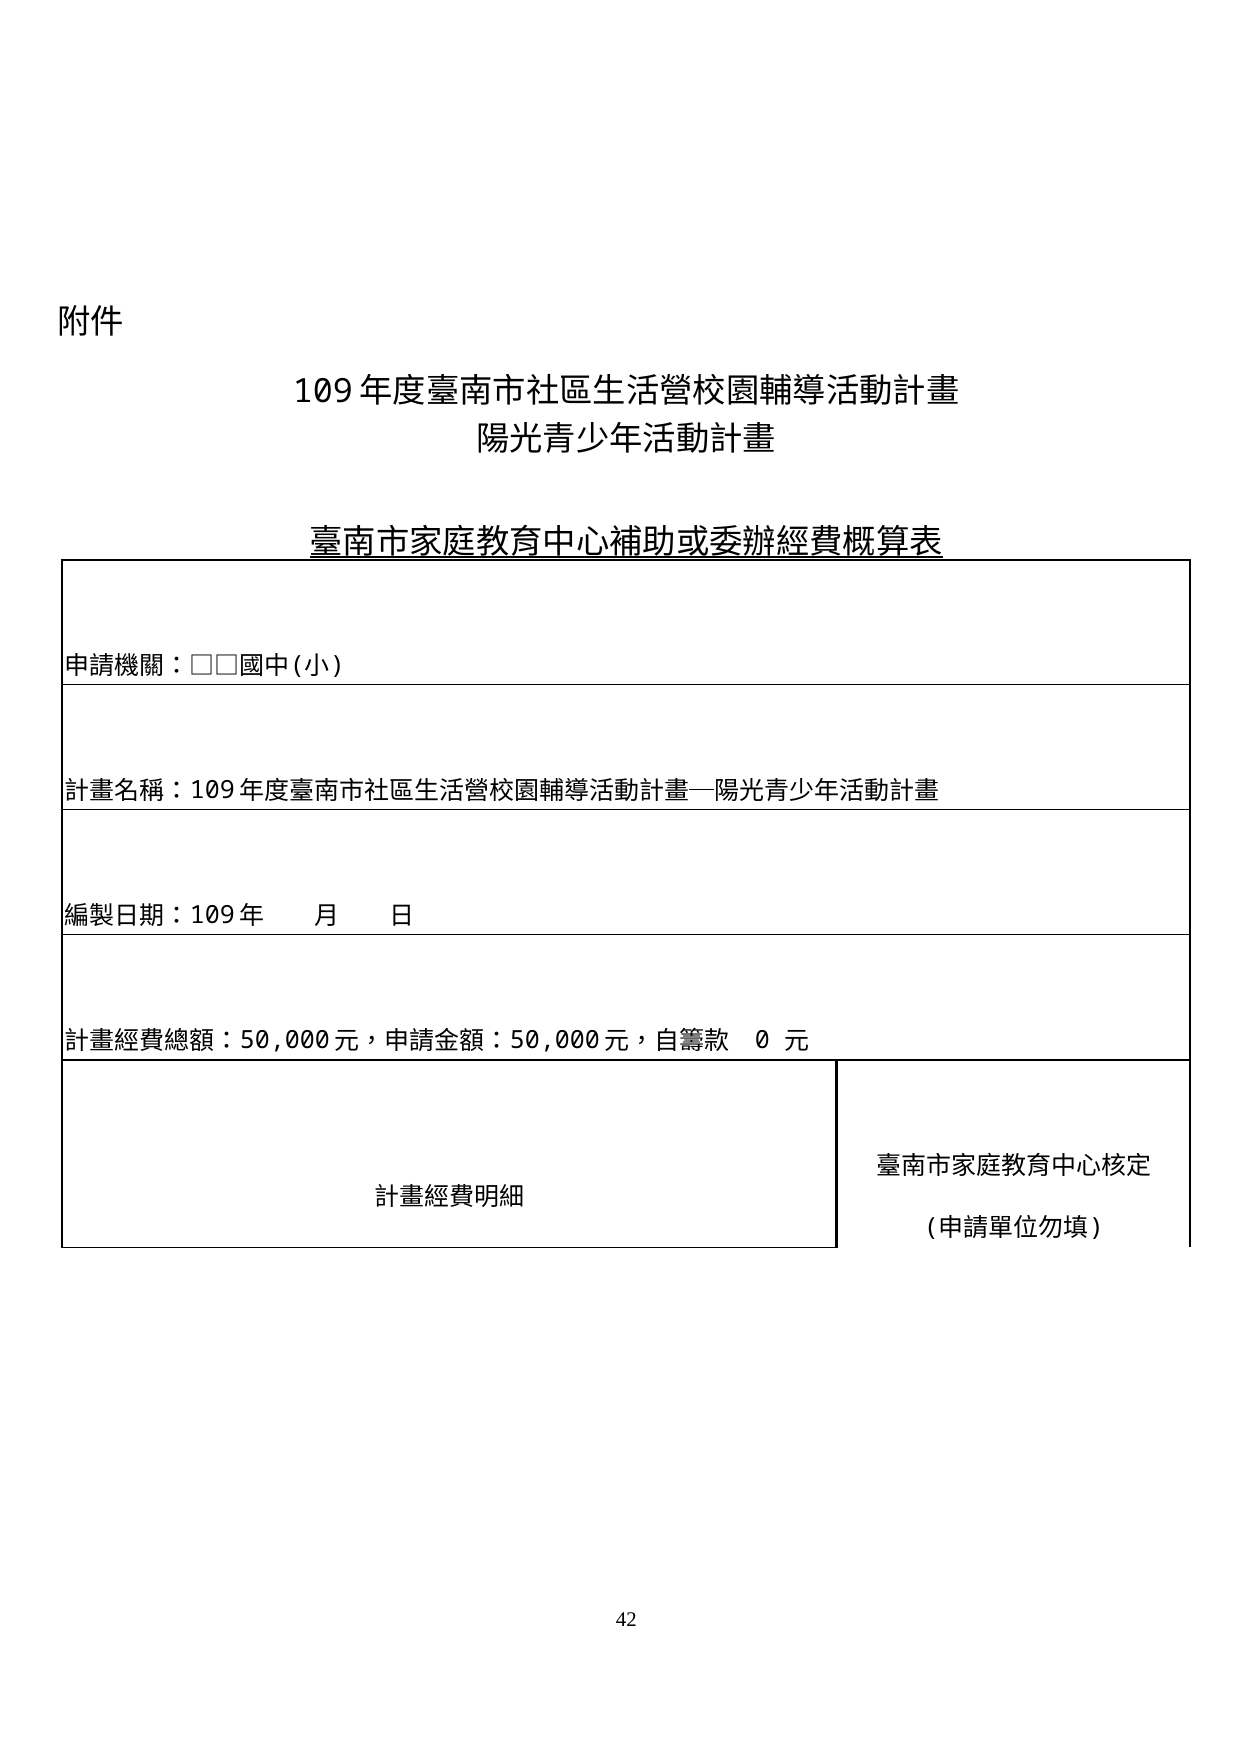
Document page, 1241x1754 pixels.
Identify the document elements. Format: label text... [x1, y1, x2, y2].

table_cell 計畫名稱：109年度臺南市社區生活營校園輔導活動計畫─陽光青少年活動計畫 [63, 685, 1189, 809]
table_cell 計畫經費明細 [63, 1061, 835, 1247]
table_cell 申請機關：□□國中(小) [63, 561, 1189, 684]
table_cell 計畫經費總額：50,000元，申請金額：50,000元，自籌款 0 元 [63, 935, 836, 1059]
table_cell [836, 935, 1033, 1059]
table_cell 編製日期：109年 月 日 [63, 810, 528, 934]
text 附件 [57, 294, 217, 343]
text 陽光青少年活動計畫 [118, 412, 1134, 460]
text 109年度臺南市社區生活營校園輔導活動計畫 [42, 287, 1134, 412]
table_cell [1033, 810, 1189, 934]
table_header 臺南市家庭教育中心補助或委辦經費概算表 [62, 497, 1190, 559]
table_cell [836, 810, 1033, 934]
table_cell [694, 810, 836, 934]
table_cell [1033, 935, 1189, 1059]
table_cell 臺南市家庭教育中心核定 (申請單位勿填) [838, 1061, 1189, 1247]
table_cell [529, 810, 694, 934]
